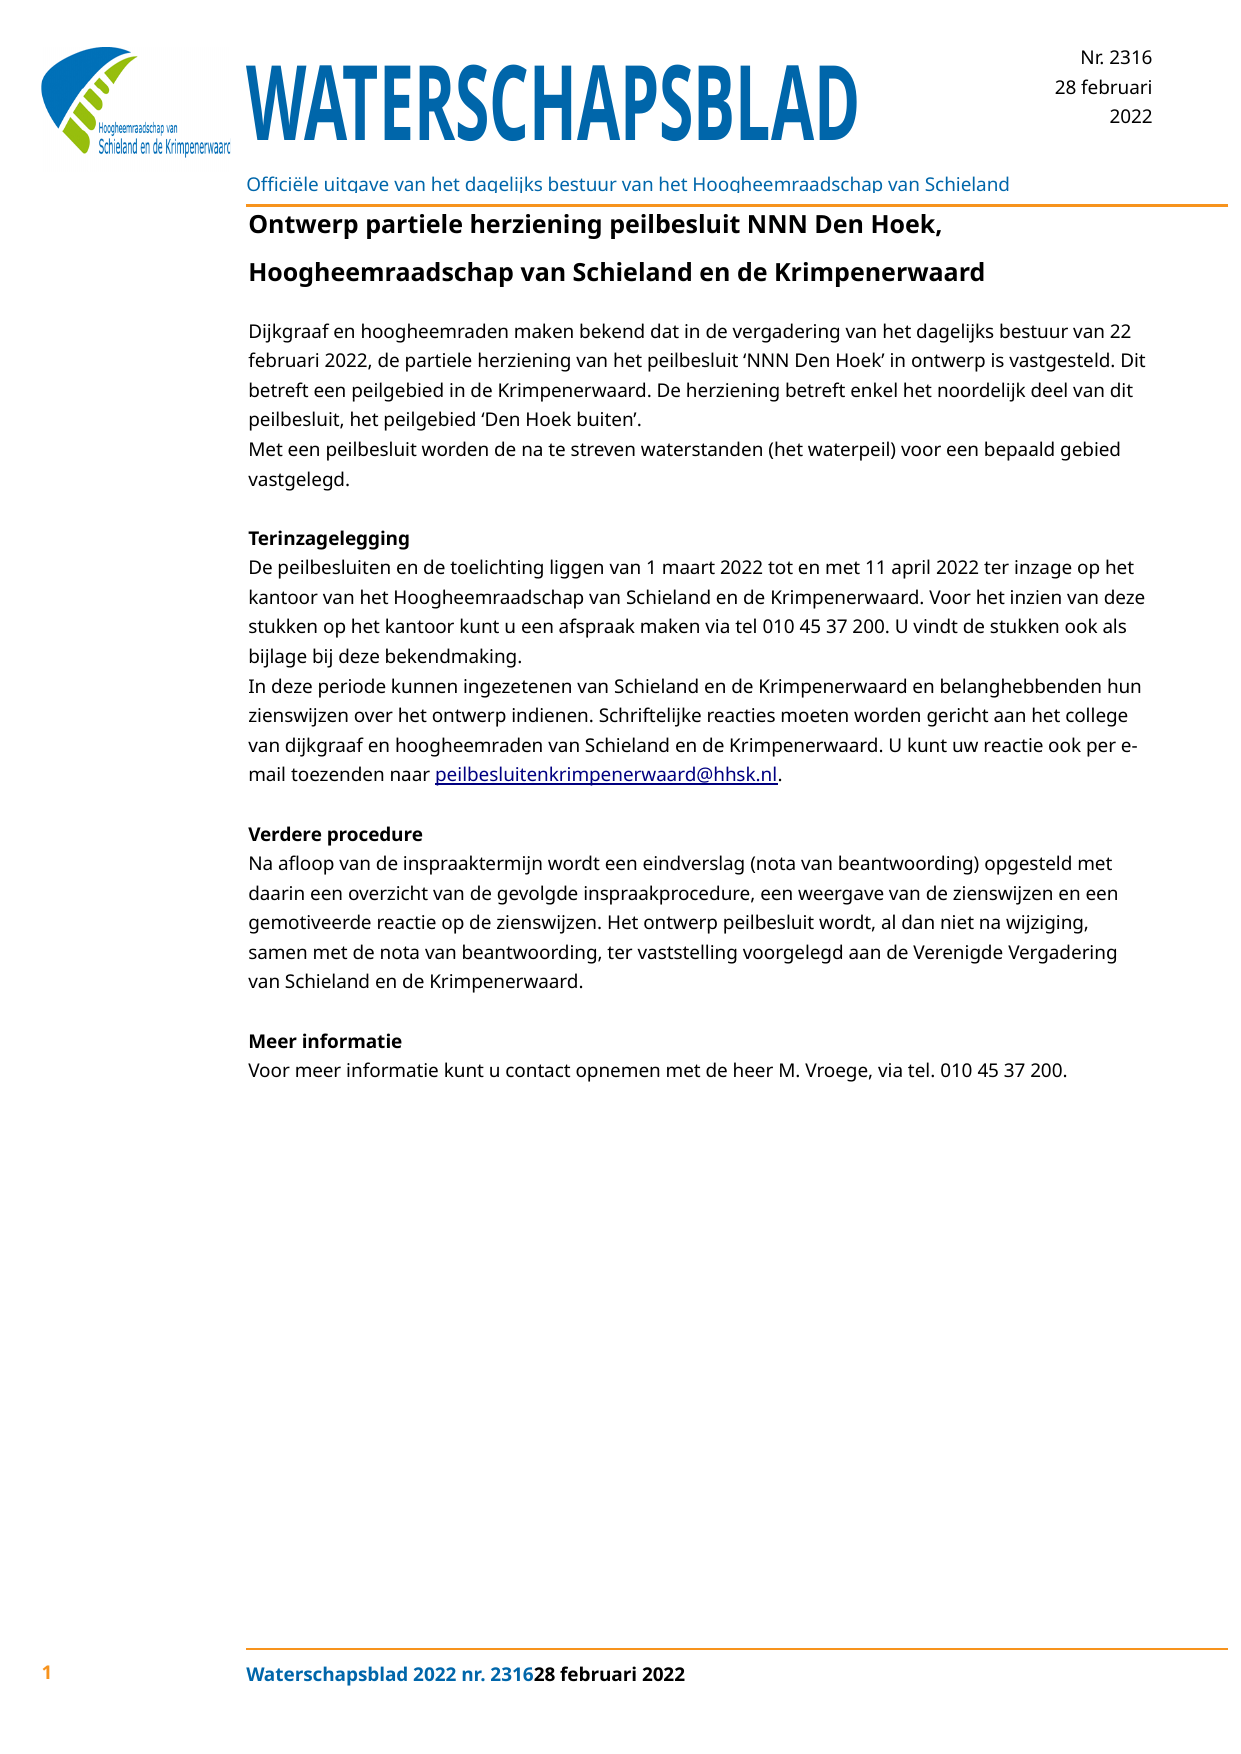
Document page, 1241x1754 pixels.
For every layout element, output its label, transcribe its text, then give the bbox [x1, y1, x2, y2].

picture [41, 47, 231, 172]
text In deze periode kunnen ingezetenen van Schieland en de Krimpenerwaard en belanghebbenden hun zienswijzen over het ontwerp indienen. Schriftelijke reacties moeten worden gericht aan het college van dijkgraaf en hoogheemraden van Schieland en de Krimpenerwaard. U kunt uw reactie ook per e-mail toezenden naar peilbesluitenkrimpenerwaard@hhsk.nl. [248, 673, 1152, 787]
text Ontwerp partiele herziening peilbesluit NNN Den Hoek, Hoogheemraadschap van Schieland en de Krimpenerwaard [248, 207, 1152, 288]
text Meer informatie [248, 1028, 1152, 1054]
text Dijkgraaf en hoogheemraden maken bekend dat in de vergadering van het dagelijks bestuur van 22 februari 2022, de partiele herziening van het peilbesluit ‘NNN Den Hoek’ in ontwerp is vastgesteld. Dit betreft een peilgebied in de Krimpenerwaard. De herziening betreft enkel het noordelijk deel van dit peilbesluit, het peilgebied ‘Den Hoek buiten’. [248, 318, 1152, 432]
text Na afloop van de inspraaktermijn wordt een eindverslag (nota van beantwoording) opgesteld met daarin een overzicht van de gevolgde inspraakprocedure, een weergave van de zienswijzen en een gemotiveerde reactie op de zienswijzen. Het ontwerp peilbesluit wordt, al dan niet na wijziging, samen met de nota van beantwoording, ter vaststelling voorgelegd aan de Verenigde Vergadering van Schieland en de Krimpenerwaard. [248, 850, 1152, 994]
text Verdere procedure [248, 821, 1152, 847]
text De peilbesluiten en de toelichting liggen van 1 maart 2022 tot en met 11 april 2022 ter inzage op het kantoor van het Hoogheemraadschap van Schieland en de Krimpenerwaard. Voor het inzien van deze stukken op het kantoor kunt u een afspraak maken via tel 010 45 37 200. U vindt de stukken ook als bijlage bij deze bekendmaking. [248, 554, 1152, 669]
text Met een peilbesluit worden de na te streven waterstanden (het waterpeil) voor een bepaald gebied vastgelegd. [248, 436, 1152, 492]
text Terinzagelegging [248, 525, 1152, 551]
text Voor meer informatie kunt u contact opnemen met de heer M. Vroege, via tel. 010 45 37 200. [248, 1057, 1152, 1083]
